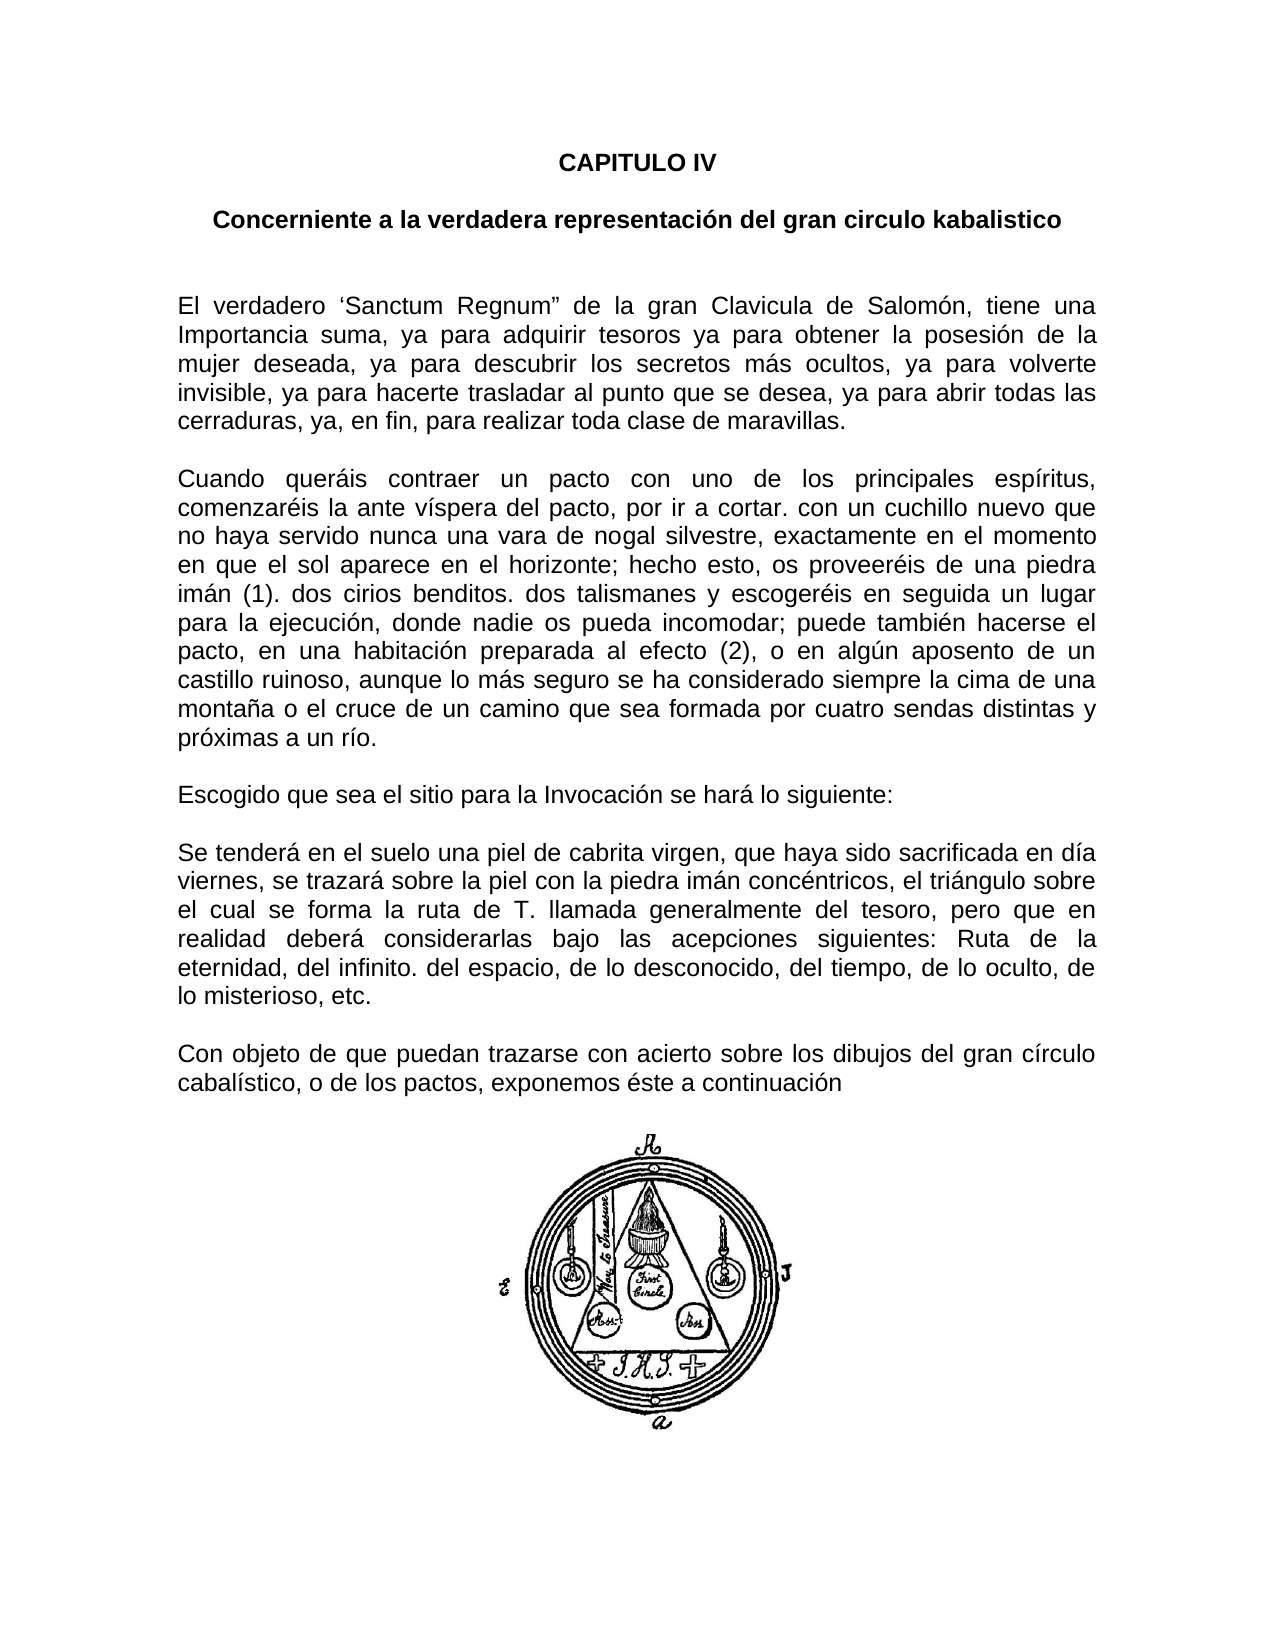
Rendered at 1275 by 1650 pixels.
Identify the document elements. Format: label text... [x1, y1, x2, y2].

text El verdadero ‘Sanctum Regnum” de la gran Clavicula de Salomón, tiene una Importancia suma, ya para adquirir tesoros ya para obtener la posesión de la mujer deseada, ya para descubrir los secretos más ocultos, ya para volverte invisible, ya para hacerte trasladar al punto que se desea, ya para abrir todas las cerraduras, ya, en fin, para realizar toda clase de maravillas. [177, 291, 1098, 435]
text Con objeto de que puedan trazarse con acierto sobre los dibujos del gran círculo cabalístico, o de los pactos, exponemos éste a continuación [177, 1039, 1098, 1096]
text Escogido que sea el sitio para la Invocación se hará lo siguiente: [177, 780, 1098, 809]
text Cuando queráis contraer un pacto con uno de los principales espíritus, comenzaréis la ante víspera del pacto, por ir a cortar. con un cuchillo nuevo que no haya servido nunca una vara de no­gal silvestre, exactamente en el momento en que el sol aparece en el horizonte; hecho esto, os proveeréis de una piedra imán (1). dos cirios benditos. dos talismanes y escogeréis en seguida un lugar para la ejecución, donde nadie os pueda incomodar; puede también hacerse el pacto, en una habitación preparada al efecto (2), o en algún aposento de un castillo ruinoso, aunque lo más seguro se ha considerado siempre la cima de una montaña o el cruce de un camino que sea formada por cuatro sendas distintas y próximas a un río. [177, 464, 1098, 751]
picture [399, 1134, 876, 1434]
text Concerniente a la verdadera representación del gran circulo kabalistico [177, 205, 1098, 234]
subtitle CAPITULO IV [177, 148, 1098, 176]
text Se tenderá en el suelo una piel de cabrita virgen, que haya sido sacrificada en día viernes, se trazará sobre la piel con la piedra imán concéntricos, el triángulo sobre el cual se forma la ruta de T. llamada generalmente del tesoro, pero que en realidad deberá considerarlas bajo las acepciones siguientes: Ruta de la eternidad, del infinito. del espacio, de lo desconocido, del tiempo, de lo oculto, de lo misterioso, etc. [177, 838, 1098, 1010]
